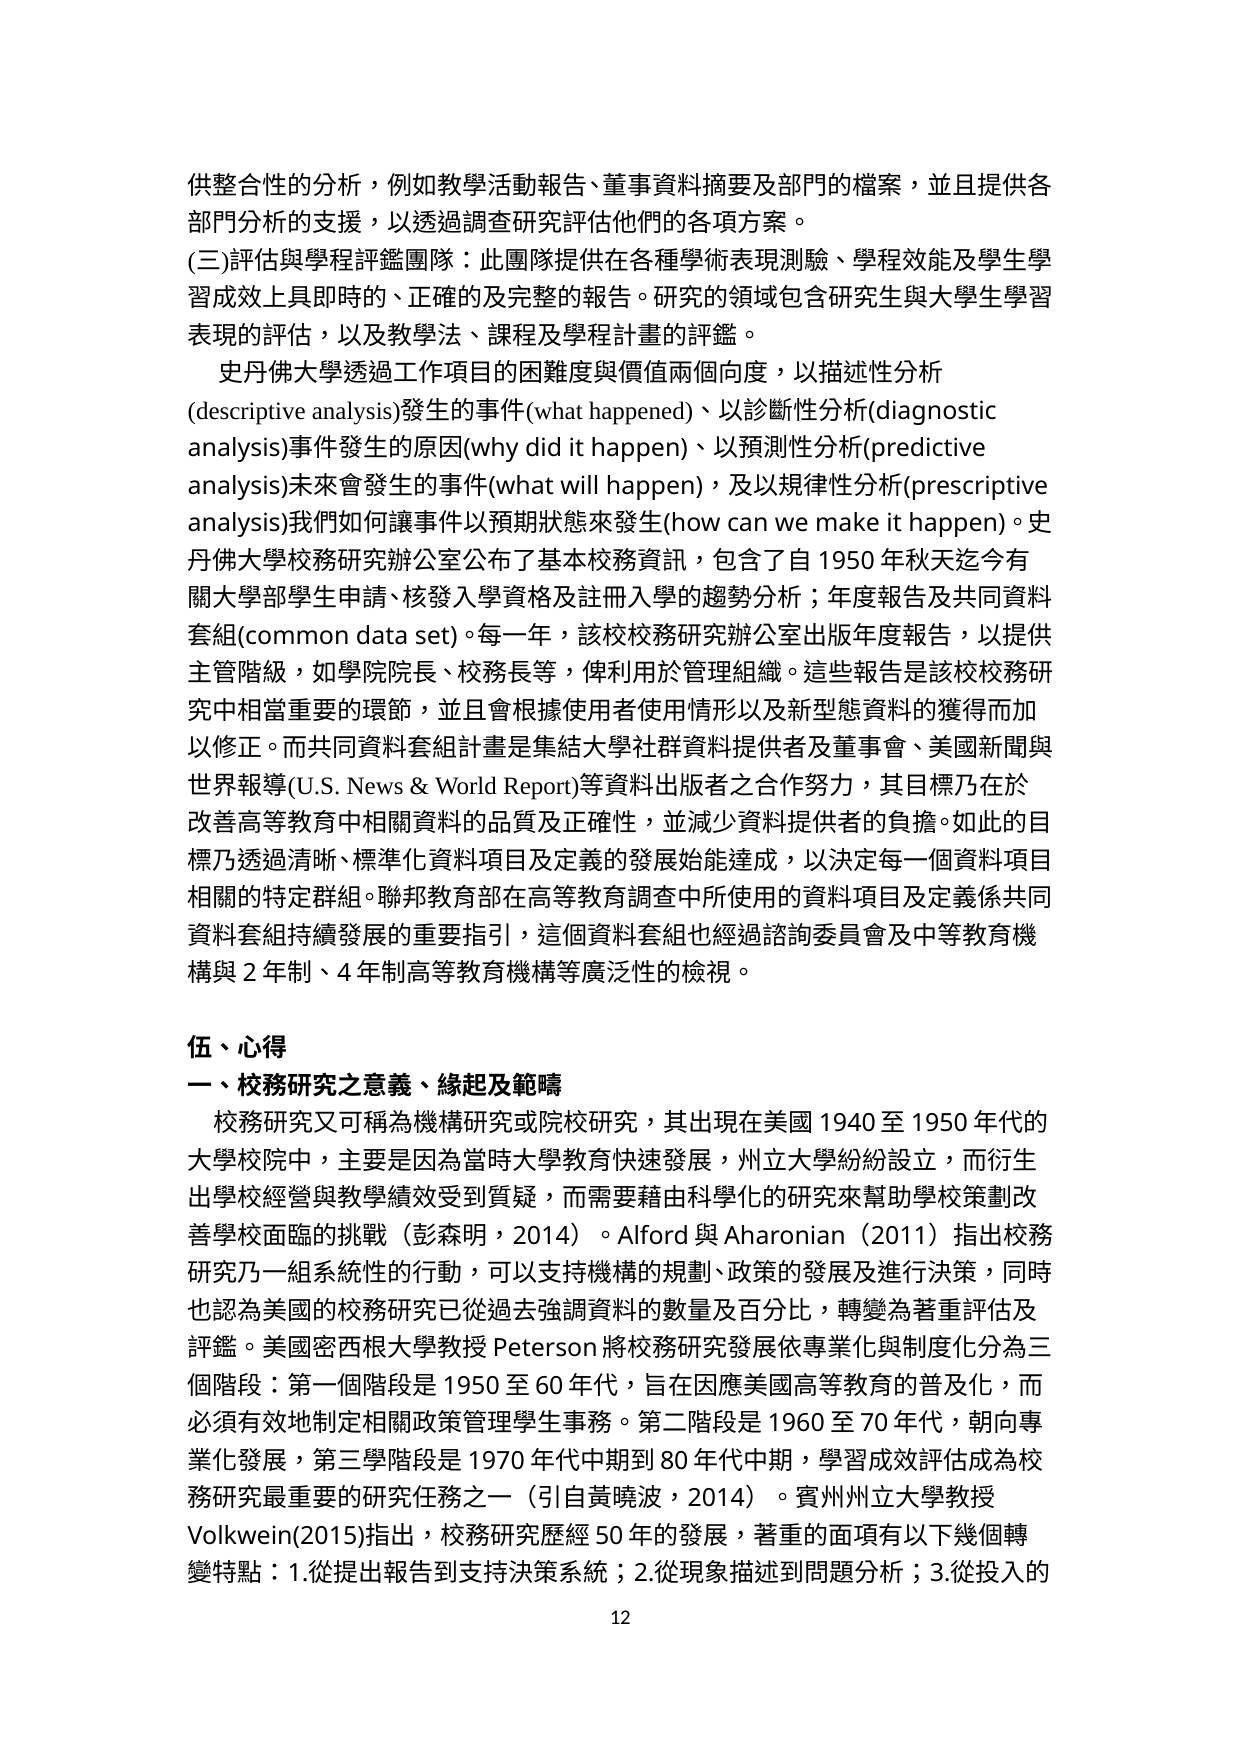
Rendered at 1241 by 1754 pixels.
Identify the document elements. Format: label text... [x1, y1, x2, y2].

text 一、校務研究之意義、緣起及範疇 [187, 1064, 1053, 1102]
text 供整合性的分析，例如教學活動報告、董事資料摘要及部門的檔案，並且提供各部門分析的支援，以透過調查研究評估他們的各項方案。 [187, 164, 1053, 239]
text 伍、心得 [187, 1027, 1053, 1064]
text 校務研究又可稱為機構研究或院校研究，其出現在美國1940至1950年代的大學校院中，主要是因為當時大學教育快速發展，州立大學紛紛設立，而衍生出學校經營與教學績效受到質疑，而需要藉由科學化的研究來幫助學校策劃改善學校面臨的挑戰（彭森明，2014）。Alford與Aharonian（2011）指出校務研究乃一組系統性的行動，可以支持機構的規劃、政策的發展及進行決策，同時也認為美國的校務研究已從過去強調資料的數量及百分比，轉變為著重評估及評鑑。美國密西根大學教授Peterson將校務研究發展依專業化與制度化分為三個階段：第一個階段是1950至60年代，旨在因應美國高等教育的普及化，而必須有效地制定相關政策管理學生事務。第二階段是1960至70年代，朝向專業化發展，第三學階段是1970年代中期到80年代中期，學習成效評估成為校務研究最重要的研究任務之一（引自黃曉波，2014）。賓州州立大學教授Volkwein(2015)指出，校務研究歷經50年的發展，著重的面項有以下幾個轉變特點：1.從提出報告到支持決策系統；2.從現象描述到問題分析；3.從投入的 [187, 1102, 1053, 1589]
text 史丹佛大學透過工作項目的困難度與價值兩個向度，以描述性分析(descriptive analysis)發生的事件(what happened)、以診斷性分析(diagnostic analysis)事件發生的原因(why did it happen)、以預測性分析(predictive analysis)未來會發生的事件(what will happen)，及以規律性分析(prescriptive analysis)我們如何讓事件以預期狀態來發生(how can we make it happen)。史丹佛大學校務研究辦公室公布了基本校務資訊，包含了自1950年秋天迄今有關大學部學生申請、核發入學資格及註冊入學的趨勢分析；年度報告及共同資料套組(common data set)。每一年，該校校務研究辦公室出版年度報告，以提供主管階級，如學院院長、校務長等，俾利用於管理組織。這些報告是該校校務研究中相當重要的環節，並且會根據使用者使用情形以及新型態資料的獲得而加以修正。而共同資料套組計畫是集結大學社群資料提供者及董事會、美國新聞與世界報導(U.S. News & World Report)等資料出版者之合作努力，其目標乃在於改善高等教育中相關資料的品質及正確性，並減少資料提供者的負擔。如此的目標乃透過清晰、標準化資料項目及定義的發展始能達成，以決定每一個資料項目相關的特定群組。聯邦教育部在高等教育調查中所使用的資料項目及定義係共同資料套組持續發展的重要指引，這個資料套組也經過諮詢委員會及中等教育機構與2年制、4年制高等教育機構等廣泛性的檢視。 [187, 352, 1053, 989]
text (三)評估與學程評鑑團隊：此團隊提供在各種學術表現測驗、學程效能及學生學習成效上具即時的、正確的及完整的報告。研究的領域包含研究生與大學生學習表現的評估，以及教學法、課程及學程計畫的評鑑。 [187, 239, 1053, 352]
